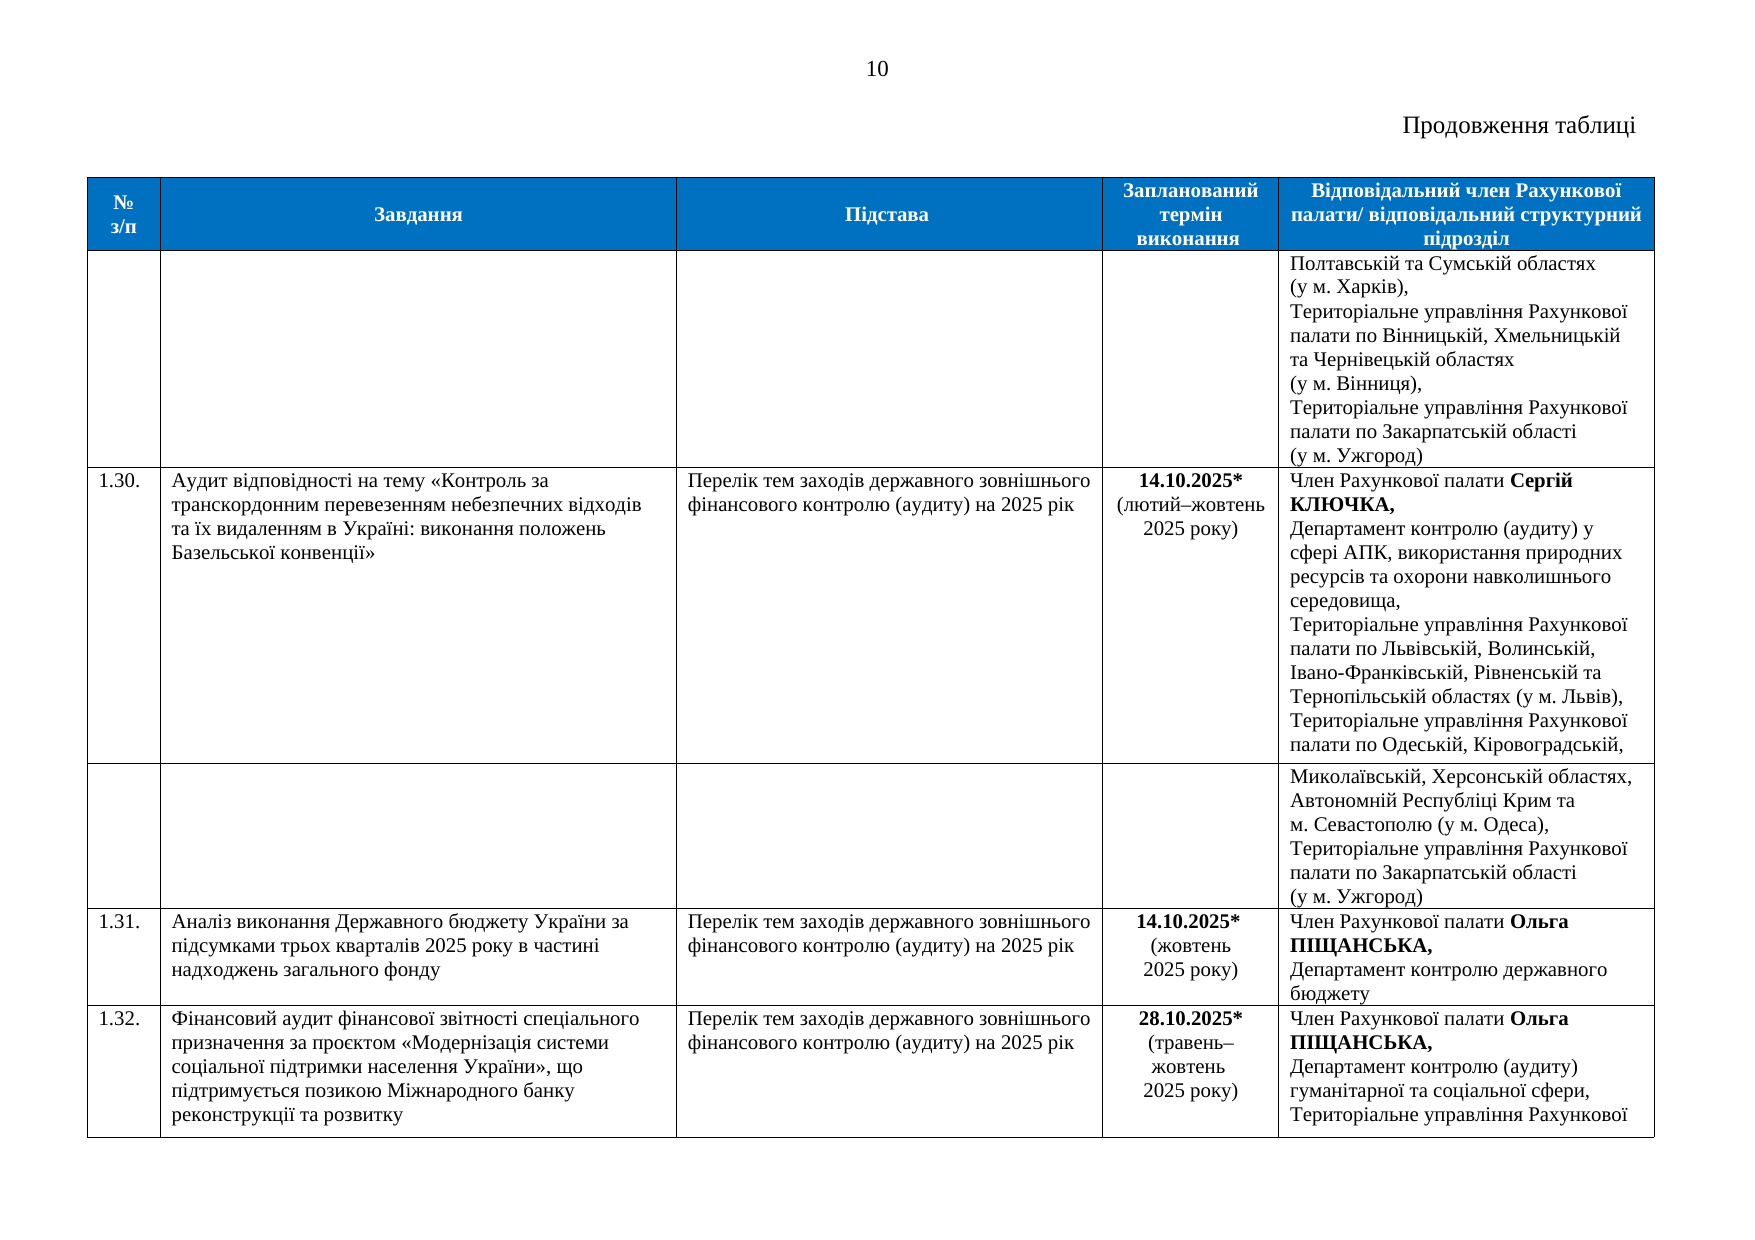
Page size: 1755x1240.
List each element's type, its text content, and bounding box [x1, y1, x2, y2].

table_cell 28.10.2025* (травень–жовтень 2025 року) [1103, 1006, 1278, 1136]
table_cell Перелік тем заходів державного зовнішнього фінансового контролю (аудиту) на 2025 рік [677, 909, 1102, 1005]
table_header Підстава [677, 178, 1102, 250]
table_cell Член Рахункової палати Ольга ПІЩАНСЬКА, Департамент контролю (аудиту) гуманітарної та соціальної сфери, Територіальне управління Рахункової [1279, 1006, 1654, 1136]
table_cell Фінансовий аудит фінансової звітності спеціального призначення за проєктом «Модернізація системи соціальної підтримки населення України», що підтримується позикою Міжнародного банку реконструкції та розвитку [161, 1006, 676, 1136]
table_cell [88, 909, 160, 1005]
table_cell 14.10.2025* (жовтень 2025 року) [1103, 909, 1278, 1005]
table_cell Перелік тем заходів державного зовнішнього фінансового контролю (аудиту) на 2025 рік [677, 1006, 1102, 1136]
table_header Завдання [161, 178, 676, 250]
table_header № з/п [88, 178, 160, 250]
table_cell 14.10.2025* (лютий–жовтень 2025 року) [1103, 468, 1278, 763]
table_cell [88, 764, 160, 908]
table_header Відповідальний член Рахункової палати/ відповідальний структурний підрозділ [1279, 178, 1654, 250]
table_cell [88, 251, 160, 467]
table_cell [677, 764, 1102, 908]
table_cell [88, 468, 160, 763]
table_cell [161, 764, 676, 908]
table_cell Аналіз виконання Державного бюджету України за підсумками трьох кварталів 2025 року в частині надходжень загального фонду [161, 909, 676, 1005]
table_cell [1103, 764, 1278, 908]
table_cell Перелік тем заходів державного зовнішнього фінансового контролю (аудиту) на 2025 рік [677, 468, 1102, 763]
table_cell [1103, 251, 1278, 467]
table_cell Полтавській та Сумській областях (у м. Харків), Територіальне управління Рахункової палати по Вінницькій, Хмельницькій та Чернівецькій областях (у м. Вінниця), Територіальне управління Рахункової палати по Закарпатській області (у м. Ужгород) [1279, 251, 1654, 467]
table_cell [161, 251, 676, 467]
table_cell [88, 1006, 160, 1136]
table_cell Член Рахункової палати Ольга ПІЩАНСЬКА, Департамент контролю державного бюджету [1279, 909, 1654, 1005]
table_cell Аудит відповідності на тему «Контроль за транскордонним перевезенням небезпечних відходів та їх видаленням в Україні: виконання положень Базельської конвенції» [161, 468, 676, 763]
table_header Запланований термін виконання [1103, 178, 1278, 250]
table_cell [677, 251, 1102, 467]
table_cell Миколаївській, Херсонській областях, Автономній Республіці Крим та м. Севастополю (у м. Одеса), Територіальне управління Рахункової палати по Закарпатській області (у м. Ужгород) [1279, 764, 1654, 908]
table_cell Член Рахункової палати Сергій КЛЮЧКА, Департамент контролю (аудиту) у сфері АПК, використання природних ресурсів та охорони навколишнього середовища, Територіальне управління Рахункової палати по Львівській, Волинській, Івано-Франківській, Рівненській та Тернопільській областях (у м. Львів), Територіальне управління Рахункової палати по Одеській, Кіровоградській, [1279, 468, 1654, 763]
